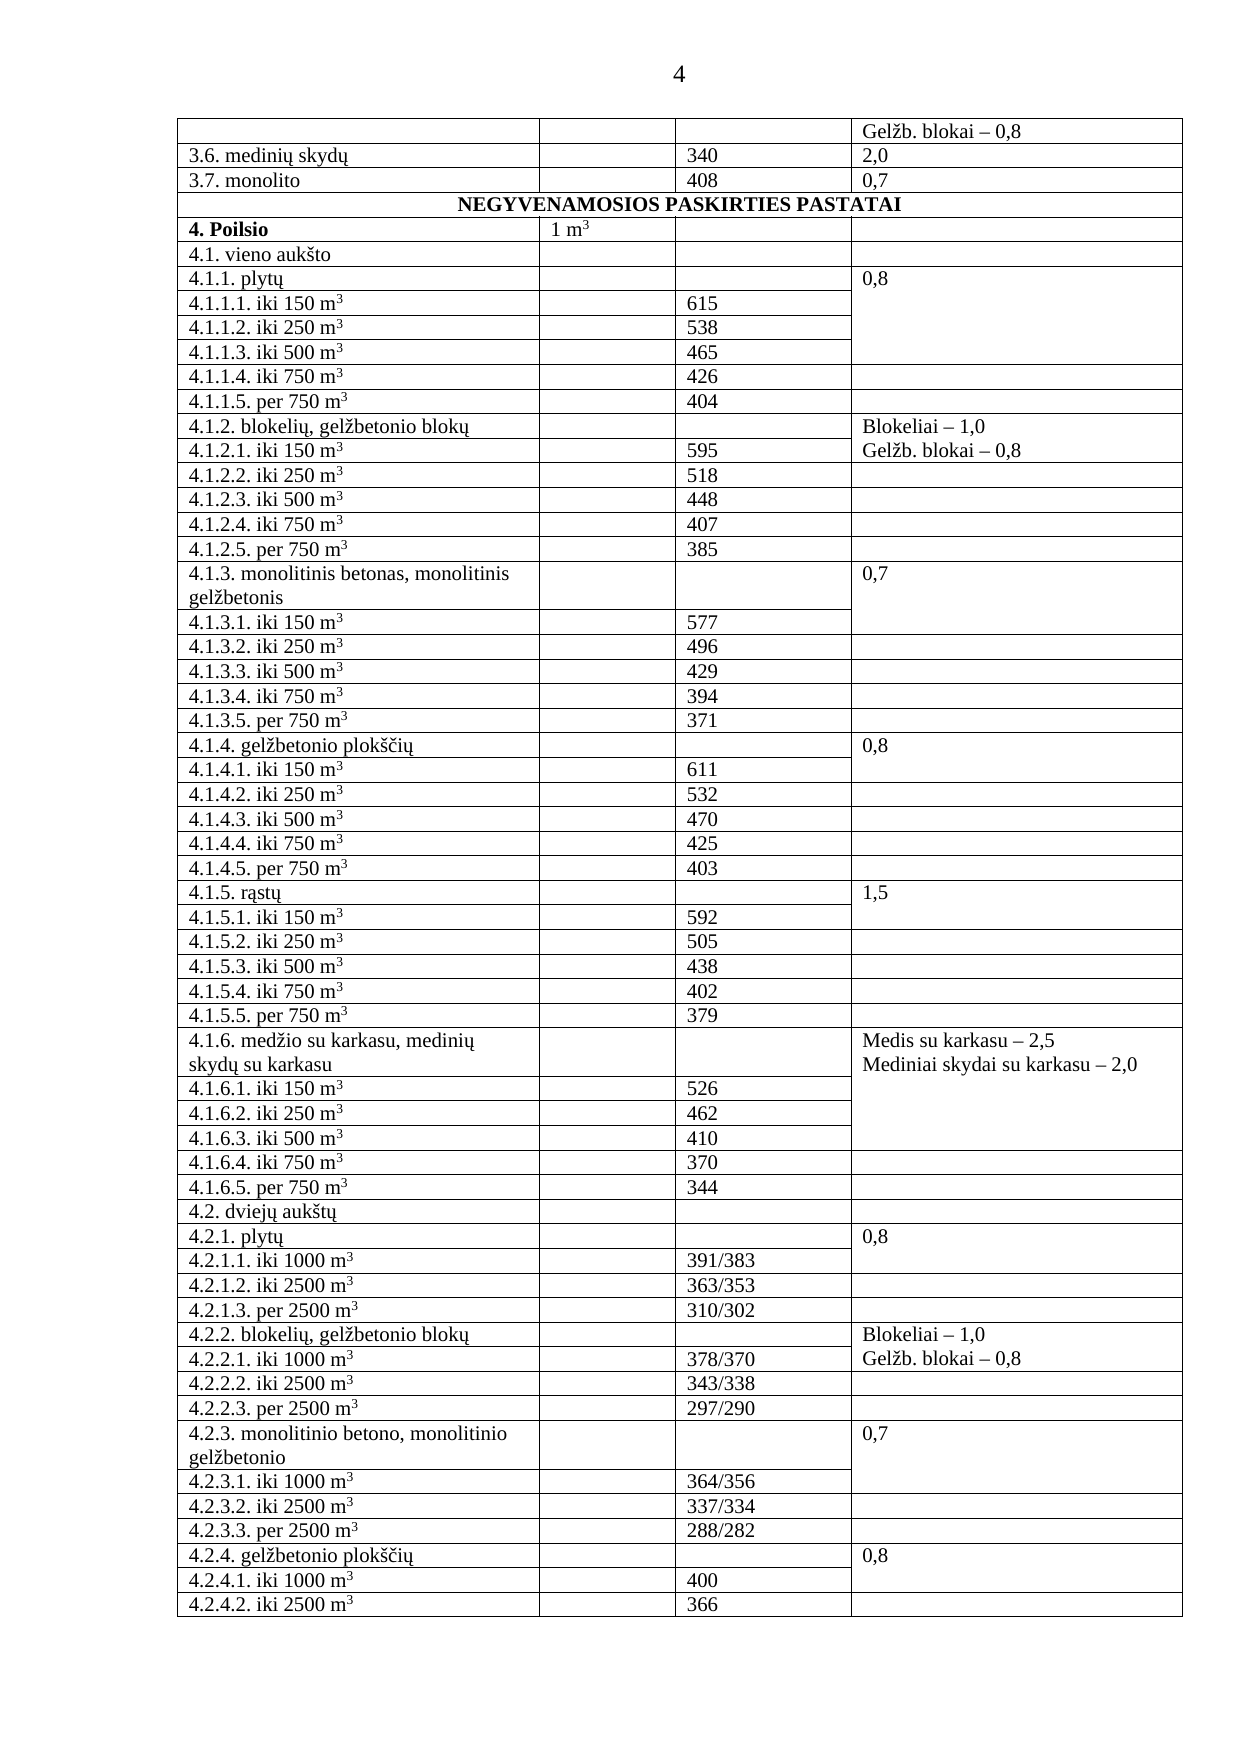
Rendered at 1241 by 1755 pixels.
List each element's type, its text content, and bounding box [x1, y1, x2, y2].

table_cell [852, 463, 1182, 487]
table_cell [852, 1298, 1182, 1322]
table_cell [540, 1249, 675, 1272]
table_cell [540, 1175, 675, 1199]
table_cell [540, 1421, 675, 1469]
table_cell [852, 709, 1182, 732]
table_cell 4.2.3.2. iki 2500 m3 [178, 1494, 539, 1518]
table_cell 0,8 [852, 1544, 1182, 1592]
table_cell 465 [676, 340, 851, 364]
table_cell [540, 1151, 675, 1174]
table_cell 408 [676, 168, 851, 192]
table_cell 4.2. dviejų aukštų [178, 1200, 539, 1223]
table_cell 538 [676, 316, 851, 339]
table_cell 4.1.6.5. per 750 m3 [178, 1175, 539, 1199]
table_cell [540, 390, 675, 413]
table_cell 364/356 [676, 1470, 851, 1493]
table_cell 4.1.6.1. iki 150 m3 [178, 1077, 539, 1100]
table_cell [852, 635, 1182, 658]
table_cell [540, 291, 675, 315]
table_cell 297/290 [676, 1396, 851, 1420]
table_cell Blokeliai – 1,0 Gelžb. blokai – 0,8 [852, 1323, 1182, 1371]
table_cell 394 [676, 684, 851, 708]
table_cell [540, 1200, 675, 1223]
table_cell [540, 144, 675, 167]
table_cell [540, 1470, 675, 1493]
table_cell 4.1.4.1. iki 150 m3 [178, 758, 539, 781]
table_cell 425 [676, 832, 851, 855]
table_cell 4.2.1.1. iki 1000 m3 [178, 1249, 539, 1272]
table_cell 505 [676, 930, 851, 953]
table_cell 595 [676, 439, 851, 462]
table_cell 4.2.1.3. per 2500 m3 [178, 1298, 539, 1322]
table_cell [540, 365, 675, 388]
table_cell [676, 218, 851, 241]
table_cell 4.2.1.2. iki 2500 m3 [178, 1274, 539, 1297]
table_cell [540, 635, 675, 658]
table_cell [540, 684, 675, 708]
table_cell 403 [676, 856, 851, 880]
table_cell 378/370 [676, 1347, 851, 1371]
table_cell [852, 832, 1182, 855]
table_cell 4.1.4.2. iki 250 m3 [178, 783, 539, 806]
table_cell 402 [676, 979, 851, 1003]
table_cell [540, 1004, 675, 1027]
table_cell [540, 832, 675, 855]
table_cell 404 [676, 390, 851, 413]
table_cell [540, 1126, 675, 1149]
table_cell 363/353 [676, 1274, 851, 1297]
table_cell 288/282 [676, 1519, 851, 1542]
table_cell [852, 1004, 1182, 1027]
table_cell [852, 1372, 1182, 1395]
table_cell [540, 930, 675, 953]
table_cell [540, 1274, 675, 1297]
table_cell 4.1.4.4. iki 750 m3 [178, 832, 539, 855]
table_cell [540, 979, 675, 1003]
table_cell 4.2.3.1. iki 1000 m3 [178, 1470, 539, 1493]
table_cell 4.1. vieno aukšto [178, 242, 539, 266]
table_cell [852, 390, 1182, 413]
table_cell [852, 1151, 1182, 1174]
table_cell [852, 1274, 1182, 1297]
table_cell 4.1.6.2. iki 250 m3 [178, 1101, 539, 1125]
table_cell 371 [676, 709, 851, 732]
table_cell [852, 488, 1182, 511]
table_cell [852, 660, 1182, 683]
table_cell 4.1.1.1. iki 150 m3 [178, 291, 539, 315]
table_cell 343/338 [676, 1372, 851, 1395]
table_cell 4.1.6. medžio su karkasu, medinių skydų su karkasu [178, 1028, 539, 1076]
table_cell 4.1.2.1. iki 150 m3 [178, 439, 539, 462]
table_cell [676, 1421, 851, 1469]
table_cell 410 [676, 1126, 851, 1149]
table_cell 526 [676, 1077, 851, 1100]
table_cell [540, 463, 675, 487]
table_cell 2,0 [852, 144, 1182, 167]
table_cell [540, 807, 675, 831]
table_cell 4.1.1.3. iki 500 m3 [178, 340, 539, 364]
table_cell 4.1.2.4. iki 750 m3 [178, 513, 539, 536]
table_cell 518 [676, 463, 851, 487]
table_cell [676, 267, 851, 290]
table_cell 4.2.3. monolitinio betono, monolitinio gelžbetonio [178, 1421, 539, 1469]
table_cell Gelžb. blokai – 0,8 [852, 119, 1182, 143]
table_cell [852, 979, 1182, 1003]
table_cell [540, 1077, 675, 1100]
table_cell 4.2.4.1. iki 1000 m3 [178, 1568, 539, 1592]
table_cell Blokeliai – 1,0 Gelžb. blokai – 0,8 [852, 414, 1182, 462]
table_cell 4.1.2.2. iki 250 m3 [178, 463, 539, 487]
table_cell 4.2.4. gelžbetonio plokščių [178, 1544, 539, 1567]
table_cell 0,8 [852, 1224, 1182, 1272]
table_cell [540, 1323, 675, 1346]
table_cell 4.1.4.3. iki 500 m3 [178, 807, 539, 831]
table_cell 4.2.2.1. iki 1000 m3 [178, 1347, 539, 1371]
table_cell 426 [676, 365, 851, 388]
table_cell [852, 1494, 1182, 1518]
table_cell [540, 414, 675, 438]
table_cell [676, 119, 851, 143]
table_cell 370 [676, 1151, 851, 1174]
table_cell Medis su karkasu – 2,5 Mediniai skydai su karkasu – 2,0 [852, 1028, 1182, 1149]
table_cell 4.1.5.2. iki 250 m3 [178, 930, 539, 953]
table_cell [540, 758, 675, 781]
table_cell 4.2.1. plytų [178, 1224, 539, 1248]
table_cell 4.1.3.3. iki 500 m3 [178, 660, 539, 683]
table_cell [852, 1396, 1182, 1420]
table_cell 4.1.3.2. iki 250 m3 [178, 635, 539, 658]
table_cell 532 [676, 783, 851, 806]
table_cell [676, 1200, 851, 1223]
table_cell 4.2.2.2. iki 2500 m3 [178, 1372, 539, 1395]
table_cell 379 [676, 1004, 851, 1027]
table_cell 344 [676, 1175, 851, 1199]
table_cell [540, 610, 675, 634]
table_cell [540, 242, 675, 266]
table_cell 4.1.1.2. iki 250 m3 [178, 316, 539, 339]
table_cell 3.7. monolito [178, 168, 539, 192]
table_cell [540, 1544, 675, 1567]
table_cell 4.1.5.3. iki 500 m3 [178, 955, 539, 978]
table_cell 4.1.3.4. iki 750 m3 [178, 684, 539, 708]
table_cell [178, 119, 539, 143]
table_cell [852, 807, 1182, 831]
table_cell [676, 1323, 851, 1346]
table_cell [540, 856, 675, 880]
table_cell [540, 955, 675, 978]
table_cell 391/383 [676, 1249, 851, 1272]
table_cell [540, 513, 675, 536]
table_cell 337/334 [676, 1494, 851, 1518]
table_cell 4.1.2. blokelių, gelžbetonio blokų [178, 414, 539, 438]
table_cell 1 m3 [540, 218, 675, 241]
table_cell [540, 660, 675, 683]
table_cell [540, 1101, 675, 1125]
table_cell 0,7 [852, 168, 1182, 192]
table_cell 0,7 [852, 1421, 1182, 1493]
table_cell [540, 1519, 675, 1542]
table_cell [852, 242, 1182, 266]
table_cell [852, 365, 1182, 388]
table_cell 4.2.3.3. per 2500 m3 [178, 1519, 539, 1542]
table_cell [676, 733, 851, 757]
table_cell 4.1.5. rąstų [178, 881, 539, 904]
table_cell 4.1.6.3. iki 500 m3 [178, 1126, 539, 1149]
table_cell [540, 783, 675, 806]
table_cell 4.1.1.4. iki 750 m3 [178, 365, 539, 388]
table_cell NEGYVENAMOSIOS PASKIRTIES PASTATAI [178, 193, 1182, 216]
table_cell [540, 1568, 675, 1592]
table_cell [540, 1298, 675, 1322]
table_cell [852, 1175, 1182, 1199]
table_cell [676, 562, 851, 609]
table_cell [540, 733, 675, 757]
table_cell 310/302 [676, 1298, 851, 1322]
table_cell 4.1.6.4. iki 750 m3 [178, 1151, 539, 1174]
table_cell [852, 1593, 1182, 1616]
table_cell 407 [676, 513, 851, 536]
table_cell [676, 1544, 851, 1567]
table_cell [852, 1200, 1182, 1223]
table_cell 385 [676, 537, 851, 561]
table_cell 0,7 [852, 562, 1182, 634]
table_cell 4. Poilsio [178, 218, 539, 241]
table_cell [540, 905, 675, 929]
table_cell [852, 684, 1182, 708]
table_cell 0,8 [852, 733, 1182, 781]
table_cell 462 [676, 1101, 851, 1125]
table_cell [540, 316, 675, 339]
table_cell 470 [676, 807, 851, 831]
table_cell [540, 537, 675, 561]
table_cell 4.1.3. monolitinis betonas, monolitinis gelžbetonis [178, 562, 539, 609]
table_cell [852, 783, 1182, 806]
table_cell 340 [676, 144, 851, 167]
table_cell 366 [676, 1593, 851, 1616]
table_cell [676, 1028, 851, 1076]
table_cell 4.1.1.5. per 750 m3 [178, 390, 539, 413]
table_cell 4.1.4. gelžbetonio plokščių [178, 733, 539, 757]
table_cell [540, 562, 675, 609]
table_cell [540, 340, 675, 364]
table_cell 4.1.5.5. per 750 m3 [178, 1004, 539, 1027]
table_cell [540, 1372, 675, 1395]
table_cell 592 [676, 905, 851, 929]
table_cell [540, 881, 675, 904]
table_cell 4.1.2.5. per 750 m3 [178, 537, 539, 561]
table_cell 448 [676, 488, 851, 511]
table_cell 4.2.2. blokelių, gelžbetonio blokų [178, 1323, 539, 1346]
table_cell [852, 537, 1182, 561]
table_cell 0,8 [852, 267, 1182, 364]
table_cell [540, 267, 675, 290]
table_cell 4.1.3.5. per 750 m3 [178, 709, 539, 732]
table_cell [540, 1224, 675, 1248]
table_cell [852, 955, 1182, 978]
table_cell 3.6. medinių skydų [178, 144, 539, 167]
table_cell [852, 1519, 1182, 1542]
table_cell [676, 242, 851, 266]
table_cell [852, 513, 1182, 536]
table_cell [540, 1494, 675, 1518]
table_cell [676, 881, 851, 904]
table_cell 615 [676, 291, 851, 315]
table_cell [676, 414, 851, 438]
table_cell 4.1.3.1. iki 150 m3 [178, 610, 539, 634]
table_cell 429 [676, 660, 851, 683]
table_cell 577 [676, 610, 851, 634]
table_cell [852, 218, 1182, 241]
table_cell [540, 168, 675, 192]
table_cell 496 [676, 635, 851, 658]
table_cell 4.2.2.3. per 2500 m3 [178, 1396, 539, 1420]
table_cell [540, 439, 675, 462]
table_cell 4.1.2.3. iki 500 m3 [178, 488, 539, 511]
table_cell [540, 1347, 675, 1371]
table_cell [676, 1224, 851, 1248]
table_cell 4.1.1. plytų [178, 267, 539, 290]
table_cell [852, 930, 1182, 953]
table_cell [540, 488, 675, 511]
table_cell 4.1.5.4. iki 750 m3 [178, 979, 539, 1003]
table_cell 611 [676, 758, 851, 781]
table_cell [540, 119, 675, 143]
table_cell [852, 856, 1182, 880]
table_cell 1,5 [852, 881, 1182, 929]
table_cell 4.1.5.1. iki 150 m3 [178, 905, 539, 929]
table_cell 400 [676, 1568, 851, 1592]
table_cell 4.2.4.2. iki 2500 m3 [178, 1593, 539, 1616]
table_cell 438 [676, 955, 851, 978]
table_cell 4.1.4.5. per 750 m3 [178, 856, 539, 880]
table_cell [540, 1028, 675, 1076]
table_cell [540, 1593, 675, 1616]
table_cell [540, 709, 675, 732]
table_cell [540, 1396, 675, 1420]
